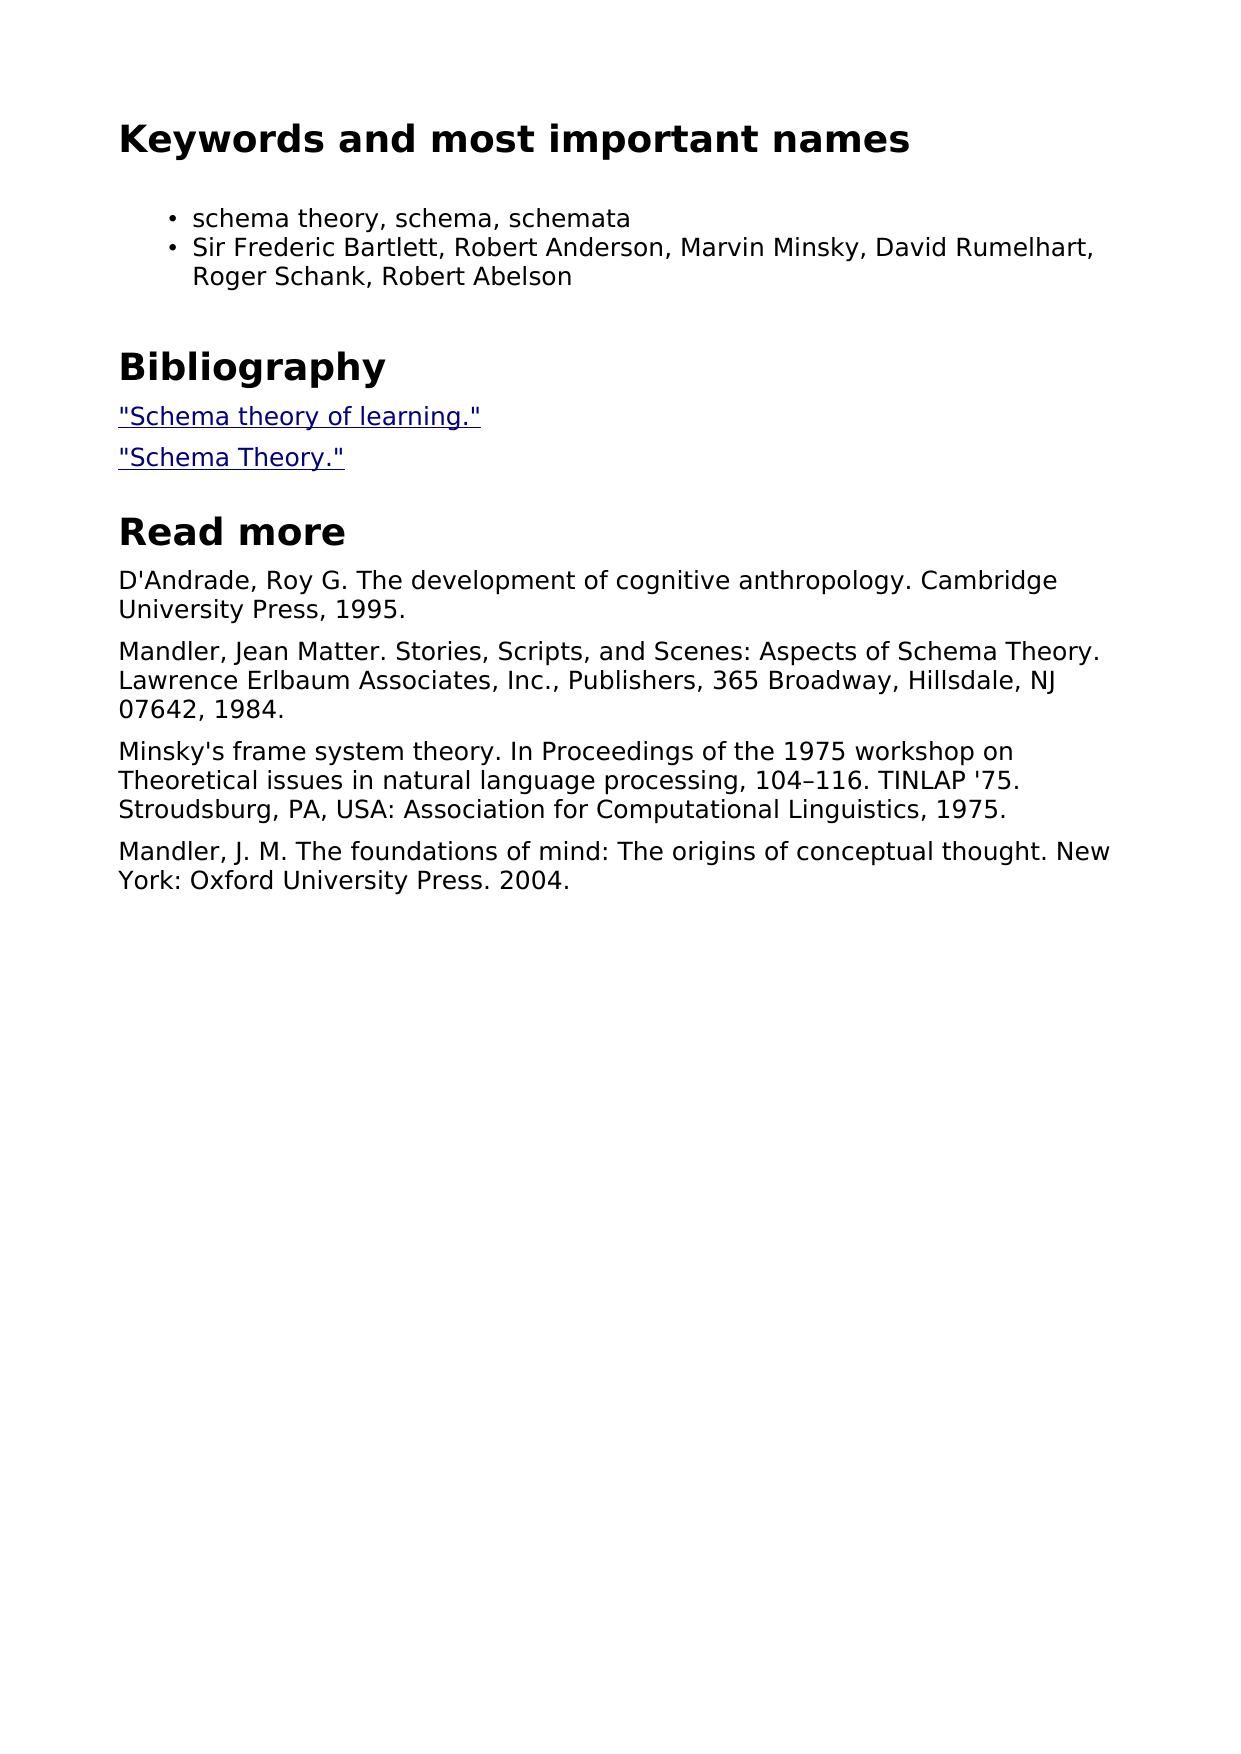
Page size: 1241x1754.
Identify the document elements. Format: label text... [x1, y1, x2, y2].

text Mandler, Jean Matter. Stories, Scripts, and Scenes: Aspects of Schema Theory. Lawrence Erlbaum Associates, Inc., Publishers, 365 Broadway, Hillsdale, NJ 07642, 1984. [118, 637, 1122, 725]
text Mandler, J. M. The foundations of mind: The origins of conceptual thought. New York: Oxford University Press. 2004. [118, 837, 1122, 896]
list schema theory, schema, schemata [177, 204, 1122, 233]
subtitle Read more [118, 510, 1122, 554]
text Minsky's frame system theory. In Proceedings of the 1975 workshop on Theoretical issues in natural language processing, 104–116. TINLAP '75. Stroudsburg, PA, USA: Association for Computational Linguistics, 1975. [118, 737, 1122, 825]
subtitle Bibliography [118, 346, 1122, 389]
text "Schema theory of learning." [118, 402, 1122, 431]
subtitle Keywords and most important names [118, 118, 1122, 162]
text D'Andrade, Roy G. The development of cognitive anthropology. Cambridge University Press, 1995. [118, 566, 1122, 625]
list Sir Frederic Bartlett, Robert Anderson, Marvin Minsky, David Rumelhart, Roger Schank, Robert Abelson [177, 233, 1122, 291]
text "Schema Theory." [118, 443, 1122, 473]
